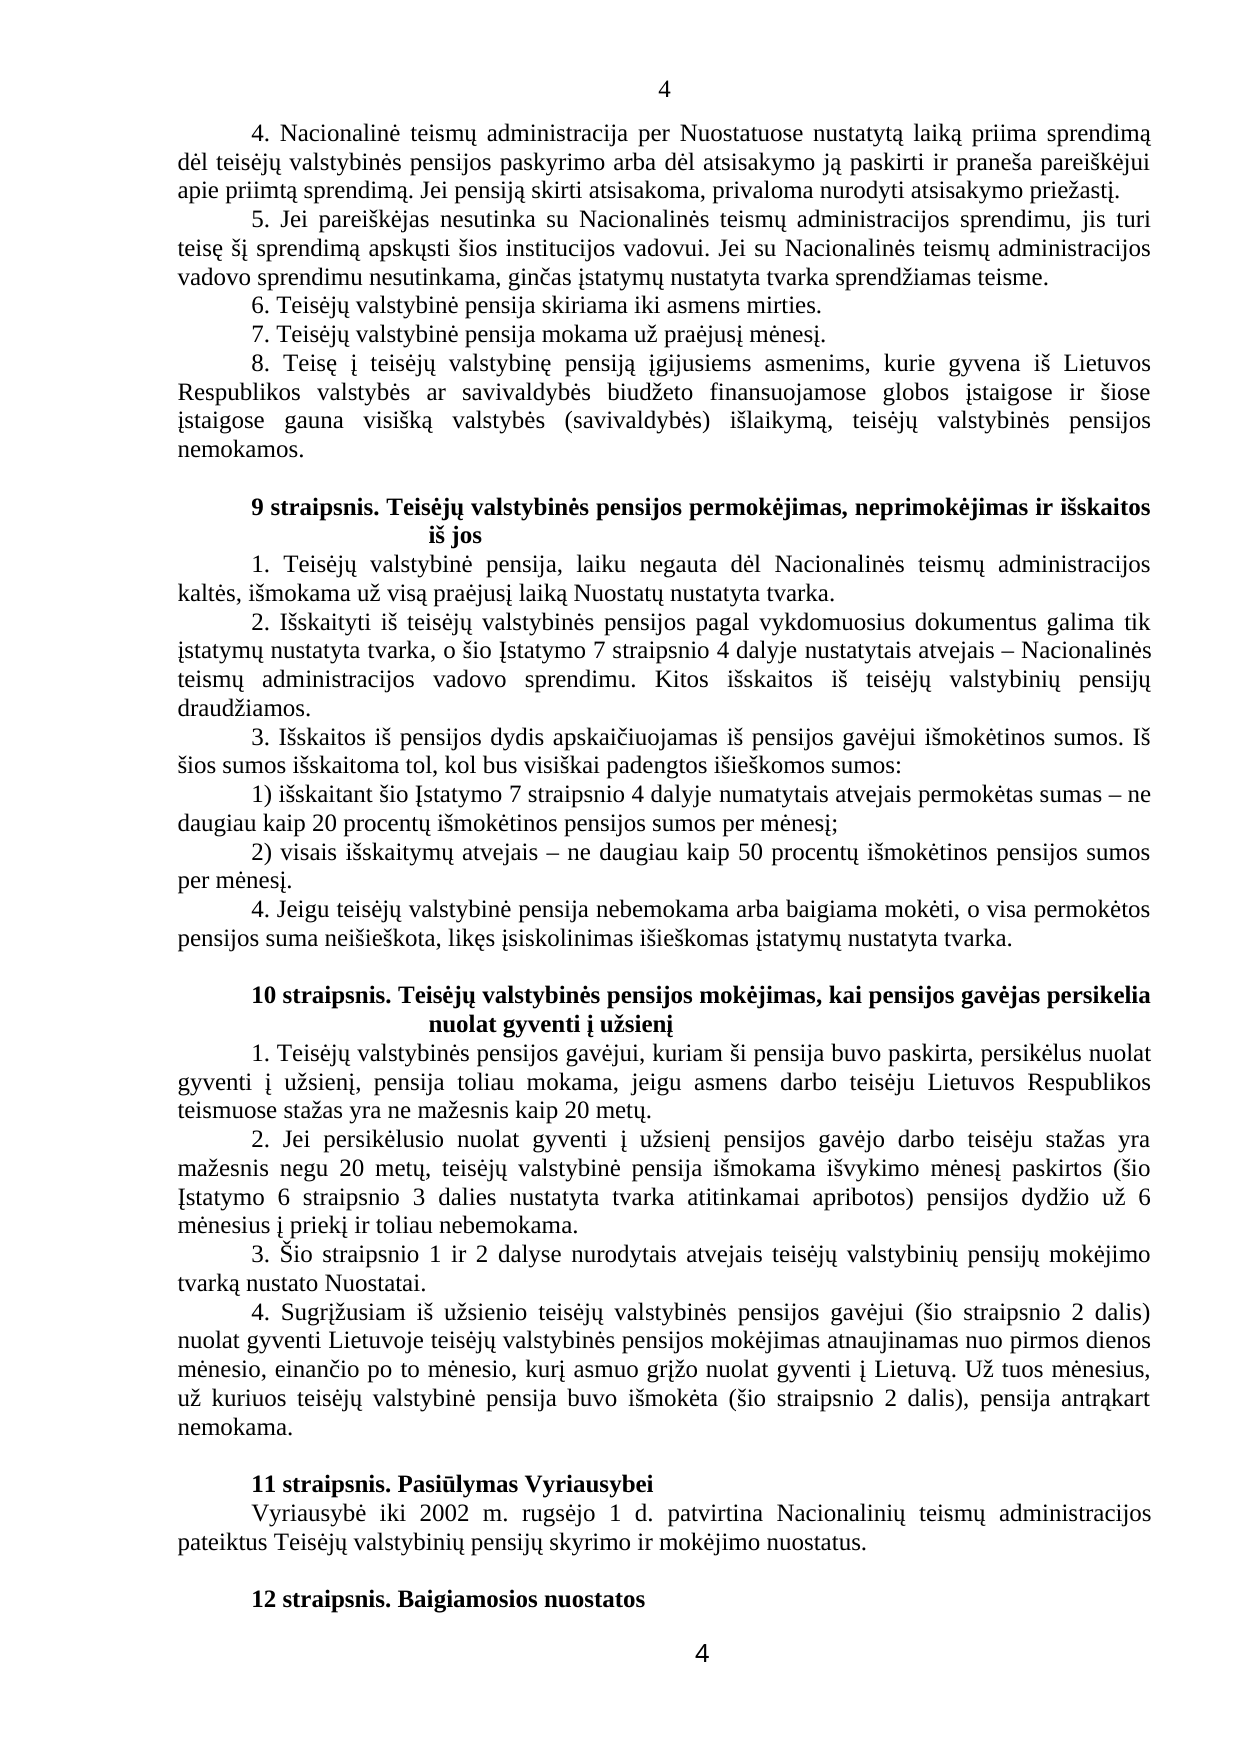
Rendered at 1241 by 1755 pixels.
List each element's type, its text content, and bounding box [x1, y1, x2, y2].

text 8. Teisę į teisėjų valstybinę pensiją įgijusiems asmenims, kurie gyvena iš Lietuvos Respublikos valstybės ar savivaldybės biudžeto finansuojamose globos įstaigose ir šiose įstaigose gauna visišką valstybės (savivaldybės) išlaikymą, teisėjų valstybinės pensijos nemokamos. [177, 348, 1152, 463]
text 11 straipsnis. Pasiūlymas Vyriausybei [177, 1469, 1152, 1498]
text 5. Jei pareiškėjas nesutinka su Nacionalinės teismų administracijos sprendimu, jis turi teisę šį sprendimą apskųsti šios institucijos vadovui. Jei su Nacionalinės teismų administracijos vadovo sprendimu nesutinkama, ginčas įstatymų nustatyta tvarka sprendžiamas teisme. [177, 204, 1152, 291]
text 7. Teisėjų valstybinė pensija mokama už praėjusį mėnesį. [177, 319, 1152, 348]
text 1. Teisėjų valstybinė pensija, laiku negauta dėl Nacionalinės teismų administracijos kaltės, išmokama už visą praėjusį laiką Nuostatų nustatyta tvarka. [177, 549, 1152, 607]
text 9 straipsnis. Teisėjų valstybinės pensijos permokėjimas, neprimokėjimas ir išskaitos iš jos [251, 492, 1152, 549]
text Vyriausybė iki 2002 m. rugsėjo 1 d. patvirtina Nacionalinių teismų administracijos pateiktus Teisėjų valstybinių pensijų skyrimo ir mokėjimo nuostatus. [177, 1498, 1152, 1556]
text 6. Teisėjų valstybinė pensija skiriama iki asmens mirties. [177, 291, 1152, 319]
text 2) visais išskaitymų atvejais – ne daugiau kaip 50 procentų išmokėtinos pensijos sumos per mėnesį. [177, 837, 1152, 894]
text 1. Teisėjų valstybinės pensijos gavėjui, kuriam ši pensija buvo paskirta, persikėlus nuolat gyventi į užsienį, pensija toliau mokama, jeigu asmens darbo teisėju Lietuvos Respublikos teismuose stažas yra ne mažesnis kaip 20 metų. [177, 1038, 1152, 1124]
text 4. Nacionalinė teismų administracija per Nuostatuose nustatytą laiką priima sprendimą dėl teisėjų valstybinės pensijos paskyrimo arba dėl atsisakymo ją paskirti ir praneša pareiškėjui apie priimtą sprendimą. Jei pensiją skirti atsisakoma, privaloma nurodyti atsisakymo priežastį. [177, 118, 1152, 204]
text 1) išskaitant šio Įstatymo 7 straipsnio 4 dalyje numatytais atvejais permokėtas sumas – ne daugiau kaip 20 procentų išmokėtinos pensijos sumos per mėnesį; [177, 779, 1152, 837]
text 10 straipsnis. Teisėjų valstybinės pensijos mokėjimas, kai pensijos gavėjas persikelia nuolat gyventi į užsienį [251, 981, 1152, 1038]
text 4. Jeigu teisėjų valstybinė pensija nebemokama arba baigiama mokėti, o visa permokėtos pensijos suma neišieškota, likęs įsiskolinimas išieškomas įstatymų nustatyta tvarka. [177, 894, 1152, 952]
text 4. Sugrįžusiam iš užsienio teisėjų valstybinės pensijos gavėjui (šio straipsnio 2 dalis) nuolat gyventi Lietuvoje teisėjų valstybinės pensijos mokėjimas atnaujinamas nuo pirmos dienos mėnesio, einančio po to mėnesio, kurį asmuo grįžo nuolat gyventi į Lietuvą. Už tuos mėnesius, už kuriuos teisėjų valstybinė pensija buvo išmokėta (šio straipsnio 2 dalis), pensija antrąkart nemokama. [177, 1297, 1152, 1441]
text 2. Jei persikėlusio nuolat gyventi į užsienį pensijos gavėjo darbo teisėju stažas yra mažesnis negu 20 metų, teisėjų valstybinė pensija išmokama išvykimo mėnesį paskirtos (šio Įstatymo 6 straipsnio 3 dalies nustatyta tvarka atitinkamai apribotos) pensijos dydžio už 6 mėnesius į priekį ir toliau nebemokama. [177, 1124, 1152, 1239]
text 3. Šio straipsnio 1 ir 2 dalyse nurodytais atvejais teisėjų valstybinių pensijų mokėjimo tvarką nustato Nuostatai. [177, 1239, 1152, 1297]
text 2. Išskaityti iš teisėjų valstybinės pensijos pagal vykdomuosius dokumentus galima tik įstatymų nustatyta tvarka, o šio Įstatymo 7 straipsnio 4 dalyje nustatytais atvejais – Nacionalinės teismų administracijos vadovo sprendimu. Kitos išskaitos iš teisėjų valstybinių pensijų draudžiamos. [177, 607, 1152, 722]
text 12 straipsnis. Baigiamosios nuostatos [177, 1584, 1152, 1613]
text 3. Išskaitos iš pensijos dydis apskaičiuojamas iš pensijos gavėjui išmokėtinos sumos. Iš šios sumos išskaitoma tol, kol bus visiškai padengtos išieškomos sumos: [177, 722, 1152, 779]
